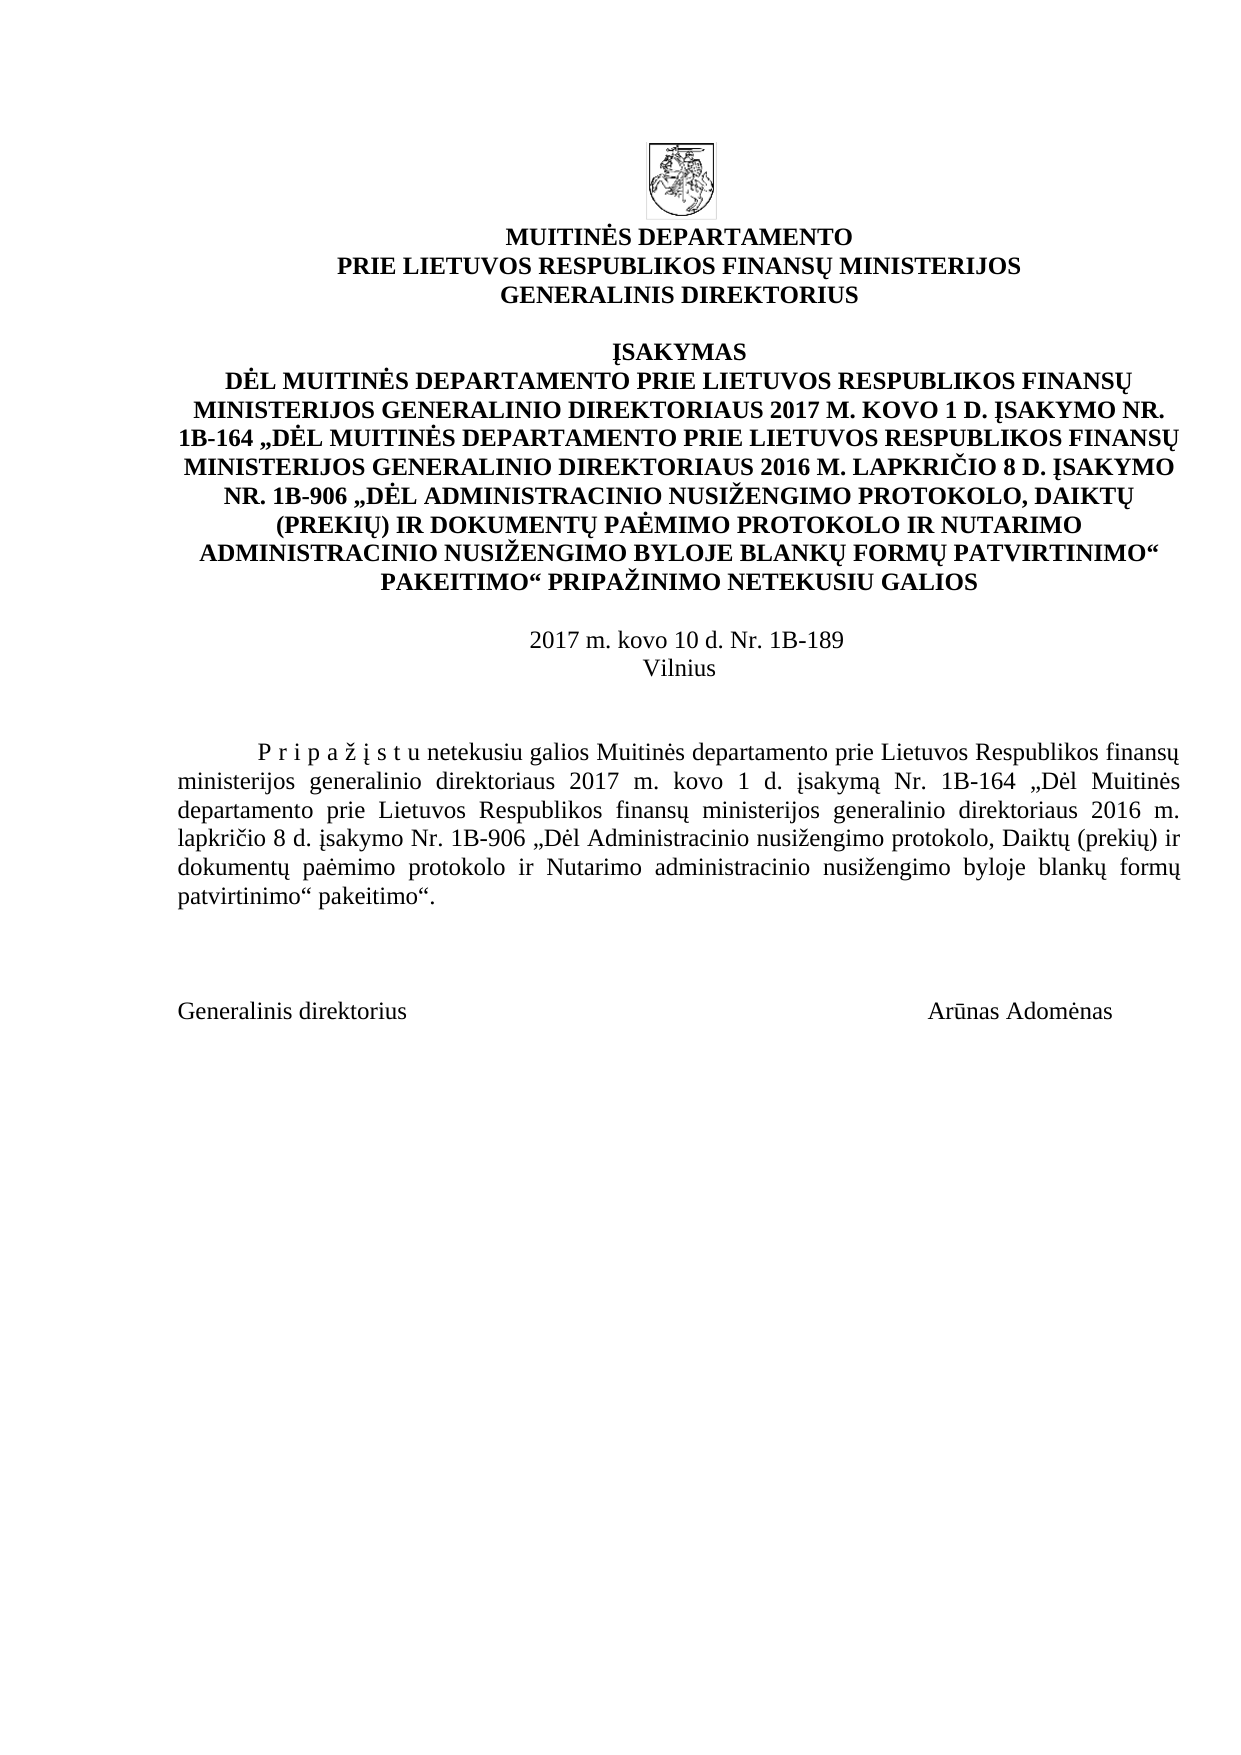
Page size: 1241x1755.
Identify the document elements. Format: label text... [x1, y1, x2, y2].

text MUITINĖS DEPARTAMENTO [177, 222, 1181, 251]
text Generalinis direktorius Arūnas Adomėnas [177, 996, 1181, 1025]
text 2017 m. kovo 10 d. Nr. 1B-189 [192, 625, 1181, 653]
text P r i p a ž į s t u netekusiu galios Muitinės departamento prie Lietuvos Respublikos finansų ministerijos generalinio direktoriaus 2017 m. kovo 1 d. įsakymą Nr. 1B-164 „Dėl Muitinės departamento prie Lietuvos Respublikos finansų ministerijos generalinio direktoriaus 2016 m. lapkričio 8 d. įsakymo Nr. 1B-906 „Dėl Administracinio nusižengimo protokolo, Daiktų (prekių) ir dokumentų paėmimo protokolo ir Nutarimo administracinio nusižengimo byloje blankų formų patvirtinimo“ pakeitimo“. [177, 737, 1181, 910]
text Vilnius [177, 653, 1181, 682]
text ĮSAKYMAS [177, 337, 1181, 366]
text PRIE LIETUVOS RESPUBLIKOS FINANSŲ MINISTERIJOS [177, 251, 1181, 280]
text DĖL MUITINĖS DEPARTAMENTO PRIE LIETUVOS RESPUBLIKOS FINANSŲ MINISTERIJOS GENERALINIO DIREKTORIAUS 2017 M. KOVO 1 D. ĮSAKYMO NR. 1B-164 „DĖL MUITINĖS DEPARTAMENTO PRIE LIETUVOS RESPUBLIKOS FINANSŲ MINISTERIJOS GENERALINIO DIREKTORIAUS 2016 M. LAPKRIČIO 8 D. ĮSAKYMO NR. 1B-906 „DĖL ADMINISTRACINIO NUSIŽENGIMO PROTOKOLO, DAIKTŲ (PREKIŲ) IR DOKUMENTŲ PAĖMIMO PROTOKOLO IR NUTARIMO ADMINISTRACINIO NUSIŽENGIMO BYLOJE BLANKŲ FORMŲ PATVIRTINIMO“ PAKEITIMO“ PRIPAŽINIMO NETEKUSIU GALIOS [177, 366, 1181, 596]
text GENERALINIS DIREKTORIUS [177, 280, 1181, 308]
